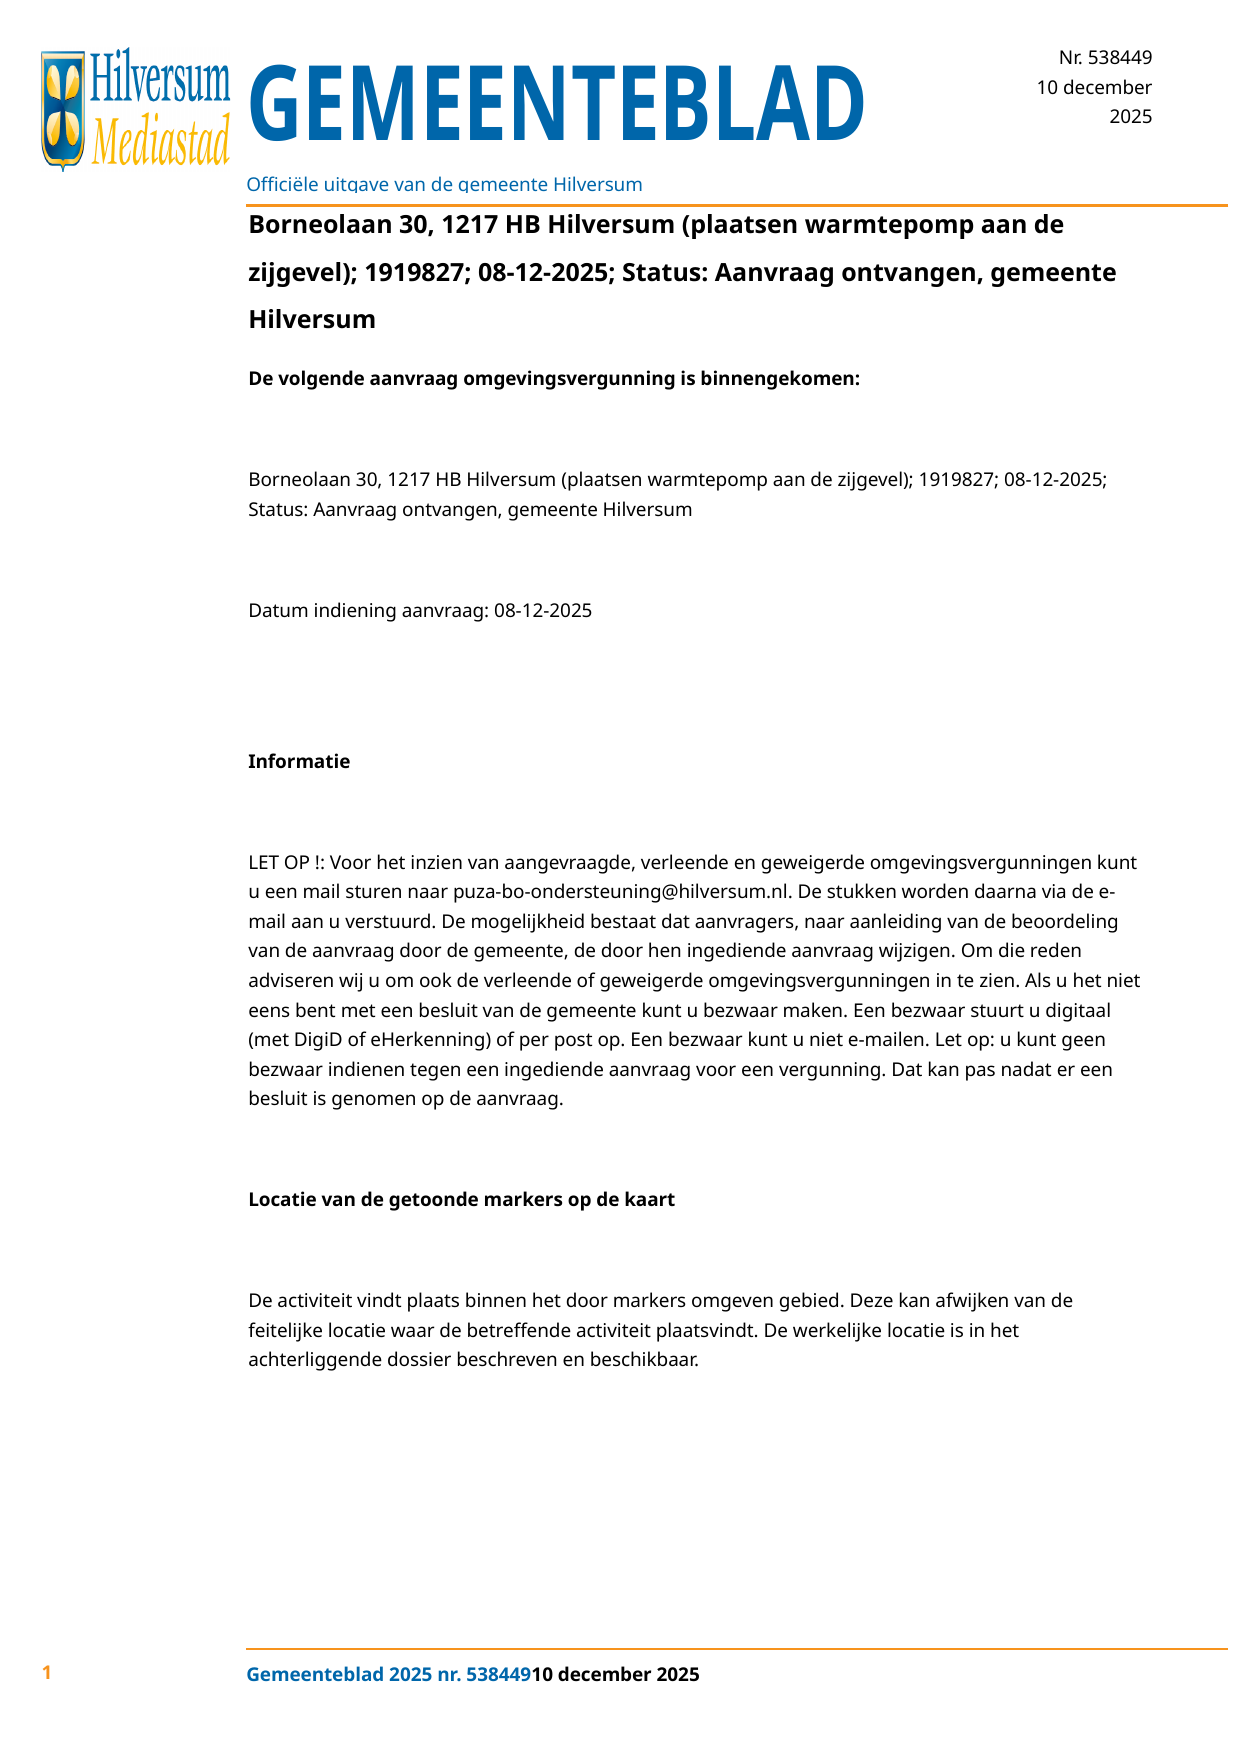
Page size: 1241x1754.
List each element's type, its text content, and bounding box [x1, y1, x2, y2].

picture [41, 47, 231, 172]
text Borneolaan 30, 1217 HB Hilversum (plaatsen warmtepomp aan de zijgevel); 1919827; 08-12-2025; Status: Aanvraag ontvangen, gemeente Hilversum [248, 207, 1152, 336]
text De volgende aanvraag omgevingsvergunning is binnengekomen: [248, 366, 1152, 391]
text Datum indiening aanvraag: 08-12-2025 [248, 597, 1152, 622]
text LET OP !: Voor het inzien van aangevraagde, verleende en geweigerde omgevingsvergunningen kunt u een mail sturen naar puza-bo-ondersteuning@hilversum.nl. De stukken worden daarna via de e-mail aan u verstuurd. De mogelijkheid bestaat dat aanvragers, naar aanleiding van de beoordeling van de aanvraag door de gemeente, de door hen ingediende aanvraag wijzigen. Om die reden adviseren wij u om ook de verleende of geweigerde omgevingsvergunningen in te zien. Als u het niet eens bent met een besluit van de gemeente kunt u bezwaar maken. Een bezwaar stuurt u digitaal (met DigiD of eHerkenning) of per post op. Een bezwaar kunt u niet e-mailen. Let op: u kunt geen bezwaar indienen tegen een ingediende aanvraag voor een vergunning. Dat kan pas nadat er een besluit is genomen op de aanvraag. [248, 849, 1152, 1111]
text Borneolaan 30, 1217 HB Hilversum (plaatsen warmtepomp aan de zijgevel); 1919827; 08-12-2025; Status: Aanvraag ontvangen, gemeente Hilversum [248, 466, 1152, 522]
text De activiteit vindt plaats binnen het door markers omgeven gebied. Deze kan afwijken van de feitelijke locatie waar de betreffende activiteit plaatsvindt. De werkelijke locatie is in het achterliggende dossier beschreven en beschikbaar. [248, 1287, 1152, 1372]
text Informatie [248, 748, 1152, 774]
text Locatie van de getoonde markers op de kaart [248, 1186, 1152, 1212]
